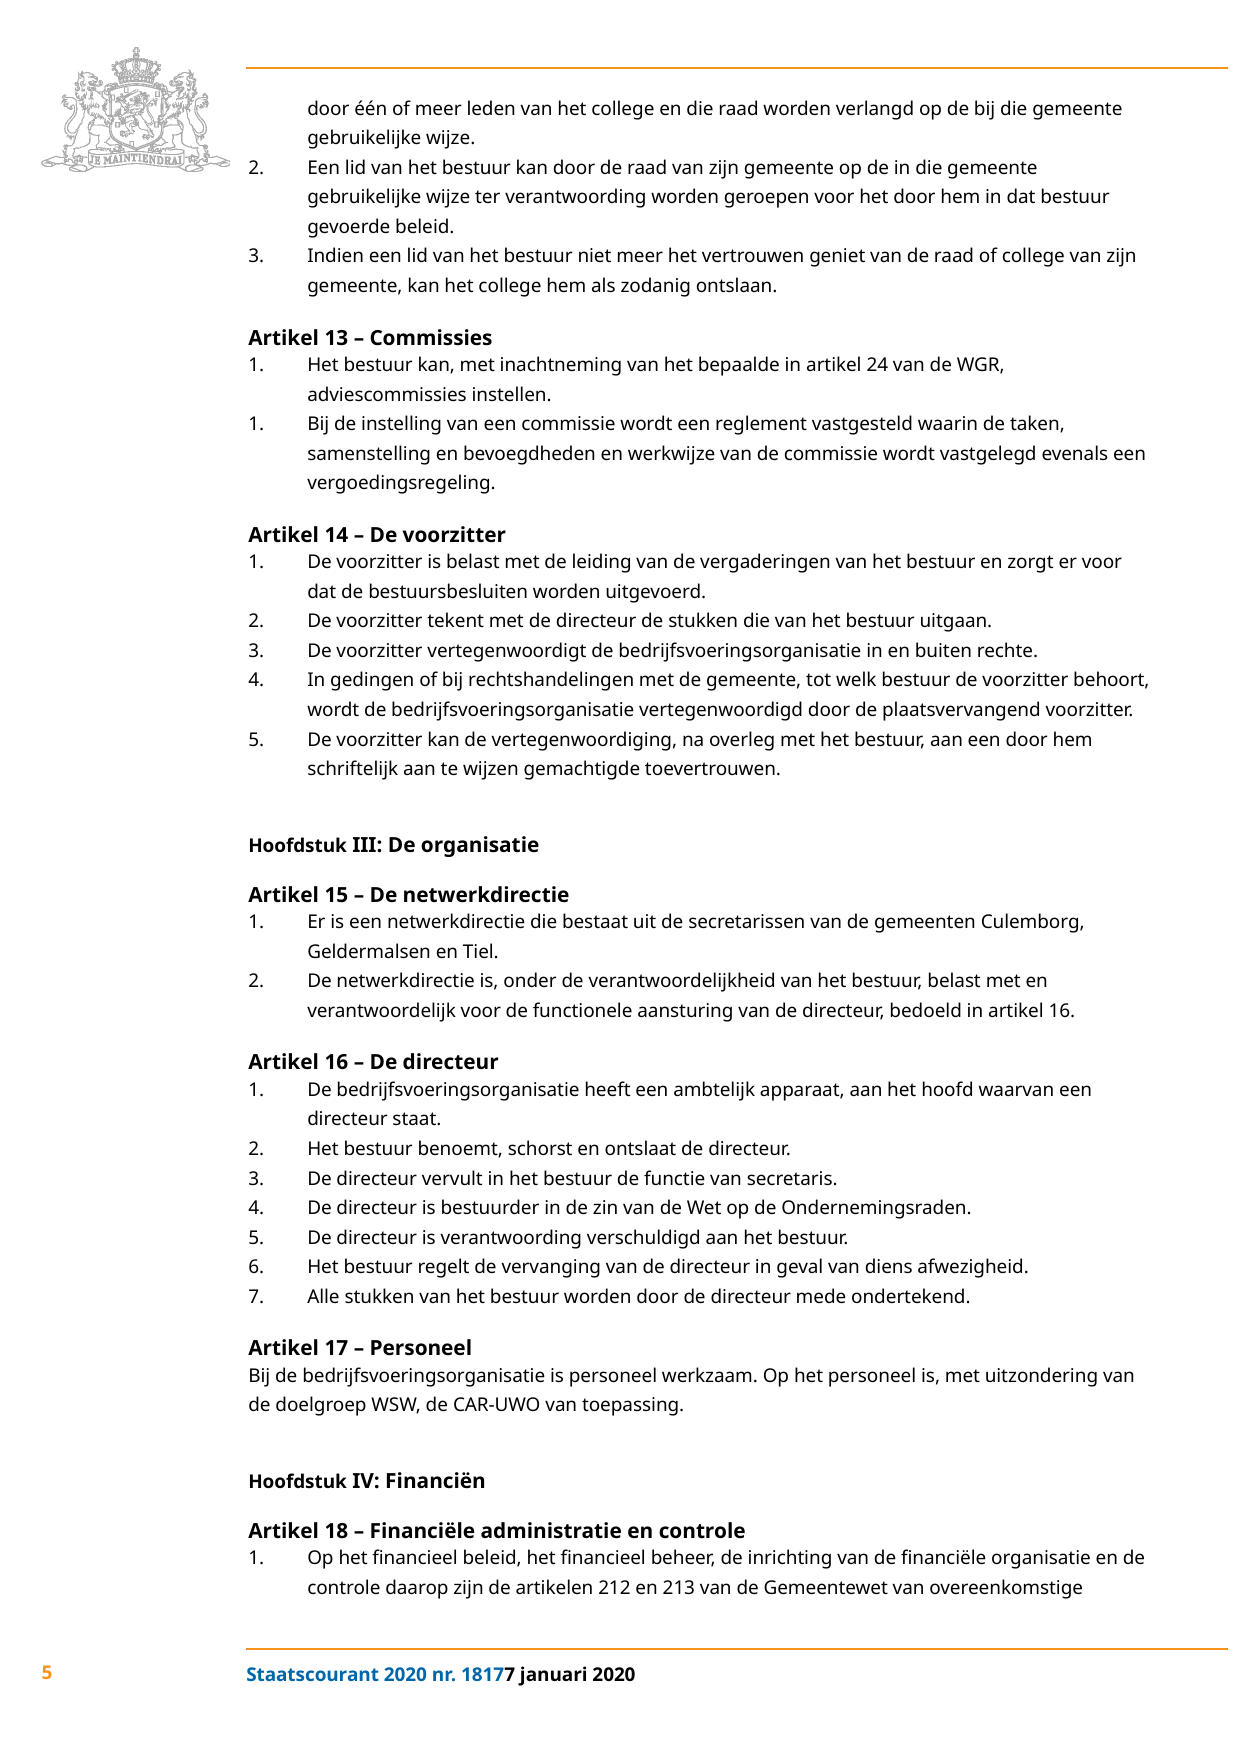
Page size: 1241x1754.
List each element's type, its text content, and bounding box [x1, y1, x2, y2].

list Het bestuur kan, met inachtneming van het bepaalde in artikel 24 van de WGR, adviescommissies instellen. [248, 351, 1152, 406]
text Artikel 17 – Personeel [248, 1333, 1152, 1362]
text Artikel 13 – Commissies [248, 323, 1152, 351]
list De voorzitter tekent met de directeur de stukken die van het bestuur uitgaan. [248, 607, 1152, 633]
list De directeur vervult in het bestuur de functie van secretaris. [248, 1165, 1152, 1190]
list De directeur is bestuurder in de zin van de Wet op de Ondernemingsraden. [248, 1194, 1152, 1220]
list De bedrijfsvoeringsorganisatie heeft een ambtelijk apparaat, aan het hoofd waarvan een directeur staat. [248, 1076, 1152, 1131]
text Artikel 15 – De netwerkdirectie [248, 880, 1152, 908]
list Er is een netwerkdirectie die bestaat uit de secretarissen van de gemeenten Culemborg, Geldermalsen en Tiel. [248, 908, 1152, 964]
text Hoofdstuk III: De organisatie [248, 831, 1152, 859]
list De voorzitter kan de vertegenwoordiging, na overleg met het bestuur, aan een door hem schriftelijk aan te wijzen gemachtigde toevertrouwen. [248, 726, 1152, 781]
list De netwerkdirectie is, onder de verantwoordelijkheid van het bestuur, belast met en verantwoordelijk voor de functionele aansturing van de directeur, bedoeld in artikel 16. [248, 967, 1152, 1023]
text Artikel 16 – De directeur [248, 1047, 1152, 1076]
list Indien een lid van het bestuur niet meer het vertrouwen geniet van de raad of college van zijn gemeente, kan het college hem als zodanig ontslaan. [248, 243, 1152, 298]
list De directeur is verantwoording verschuldigd aan het bestuur. [248, 1224, 1152, 1249]
list Het bestuur benoemt, schorst en ontslaat de directeur. [248, 1135, 1152, 1161]
text Artikel 14 – De voorzitter [248, 520, 1152, 548]
picture [41, 47, 231, 172]
list De voorzitter vertegenwoordigt de bedrijfsvoeringsorganisatie in en buiten rechte. [248, 637, 1152, 663]
text Bij de bedrijfsvoeringsorganisatie is personeel werkzaam. Op het personeel is, met uitzondering van de doelgroep WSW, de CAR-UWO van toepassing. [248, 1362, 1152, 1417]
list Bij de instelling van een commissie wordt een reglement vastgesteld waarin de taken, samenstelling en bevoegdheden en werkwijze van de commissie wordt vastgelegd evenals een vergoedingsregeling. [248, 410, 1152, 495]
list Op het financieel beleid, het financieel beheer, de inrichting van de financiële organisatie en de controle daarop zijn de artikelen 212 en 213 van de Gemeentewet van overeenkomstige [248, 1544, 1152, 1600]
text Hoofdstuk IV: Financiën [248, 1467, 1152, 1495]
list Alle stukken van het bestuur worden door de directeur mede ondertekend. [248, 1283, 1152, 1309]
list Een lid van het bestuur kan door de raad van zijn gemeente op de in die gemeente gebruikelijke wijze ter verantwoording worden geroepen voor het door hem in dat bestuur gevoerde beleid. [248, 154, 1152, 239]
list De voorzitter is belast met de leiding van de vergaderingen van het bestuur en zorgt er voor dat de bestuursbesluiten worden uitgevoerd. [248, 548, 1152, 604]
list In gedingen of bij rechtshandelingen met de gemeente, tot welk bestuur de voorzitter behoort, wordt de bedrijfsvoeringsorganisatie vertegenwoordigd door de plaatsvervangend voorzitter. [248, 667, 1152, 722]
list door één of meer leden van het college en die raad worden verlangd op de bij die gemeente gebruikelijke wijze. [248, 95, 1152, 150]
list Het bestuur regelt de vervanging van de directeur in geval van diens afwezigheid. [248, 1253, 1152, 1279]
text Artikel 18 – Financiële administratie en controle [248, 1516, 1152, 1544]
